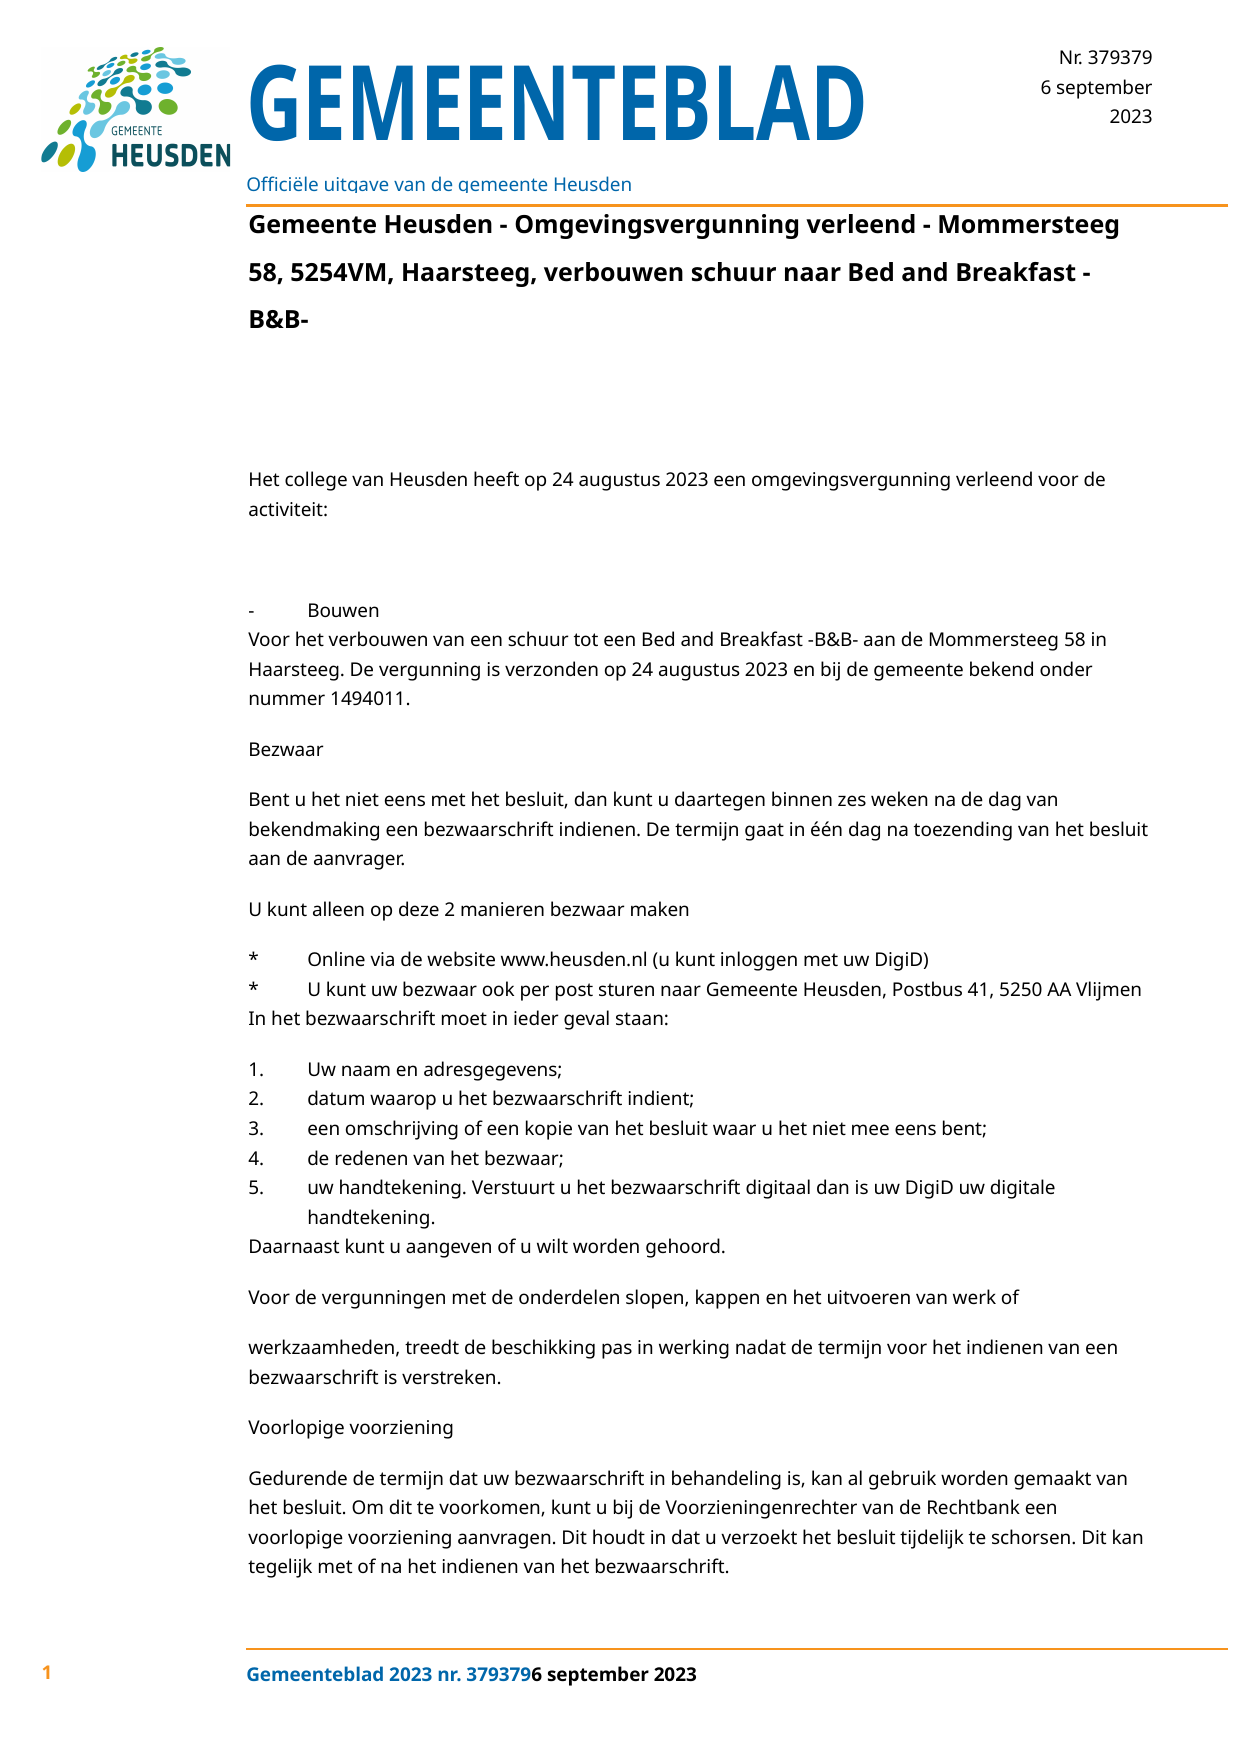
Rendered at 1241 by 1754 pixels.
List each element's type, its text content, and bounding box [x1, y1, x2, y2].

list uw handtekening. Verstuurt u het bezwaarschrift digitaal dan is uw DigiD uw digitale handtekening. [248, 1174, 1152, 1229]
text Het college van Heusden heeft op 24 augustus 2023 een omgevingsvergunning verleend voor de activiteit: [248, 466, 1152, 522]
text In het bezwaarschrift moet in ieder geval staan: [248, 1006, 1152, 1031]
text Voor de vergunningen met de onderdelen slopen, kappen en het uitvoeren van werk of [248, 1284, 1152, 1309]
list de redenen van het bezwaar; [248, 1145, 1152, 1170]
text Bezwaar [248, 736, 1152, 762]
text Gemeente Heusden - Omgevingsvergunning verleend - Mommersteeg 58, 5254VM, Haarsteeg, verbouwen schuur naar Bed and Breakfast -B&B- [248, 207, 1152, 336]
text U kunt alleen op deze 2 manieren bezwaar maken [248, 896, 1152, 922]
picture [41, 47, 231, 172]
text werkzaamheden, treedt de beschikking pas in werking nadat de termijn voor het indienen van een bezwaarschrift is verstreken. [248, 1334, 1152, 1389]
list Online via de website www.heusden.nl (u kunt inloggen met uw DigiD) [248, 946, 1152, 972]
text Voor het verbouwen van een schuur tot een Bed and Breakfast -B&B- aan de Mommersteeg 58 in Haarsteeg. De vergunning is verzonden op 24 augustus 2023 en bij de gemeente bekend onder nummer 1494011. [248, 626, 1152, 711]
text Gedurende de termijn dat uw bezwaarschrift in behandeling is, kan al gebruik worden gemaakt van het besluit. Om dit te voorkomen, kunt u bij de Voorzieningenrechter van de Rechtbank een voorlopige voorziening aanvragen. Dit houdt in dat u verzoekt het besluit tijdelijk te schorsen. Dit kan tegelijk met of na het indienen van het bezwaarschrift. [248, 1465, 1152, 1579]
text Voorlopige voorziening [248, 1414, 1152, 1440]
text Bent u het niet eens met het besluit, dan kunt u daartegen binnen zes weken na de dag van bekendmaking een bezwaarschrift indienen. De termijn gaat in één dag na toezending van het besluit aan de aanvrager. [248, 786, 1152, 871]
list Uw naam en adresgegevens; [248, 1056, 1152, 1082]
list datum waarop u het bezwaarschrift indient; [248, 1086, 1152, 1111]
list een omschrijving of een kopie van het besluit waar u het niet mee eens bent; [248, 1115, 1152, 1141]
list U kunt uw bezwaar ook per post sturen naar Gemeente Heusden, Postbus 41, 5250 AA Vlijmen [248, 976, 1152, 1002]
list Bouwen [248, 597, 1152, 622]
text Daarnaast kunt u aangeven of u wilt worden gehoord. [248, 1233, 1152, 1259]
